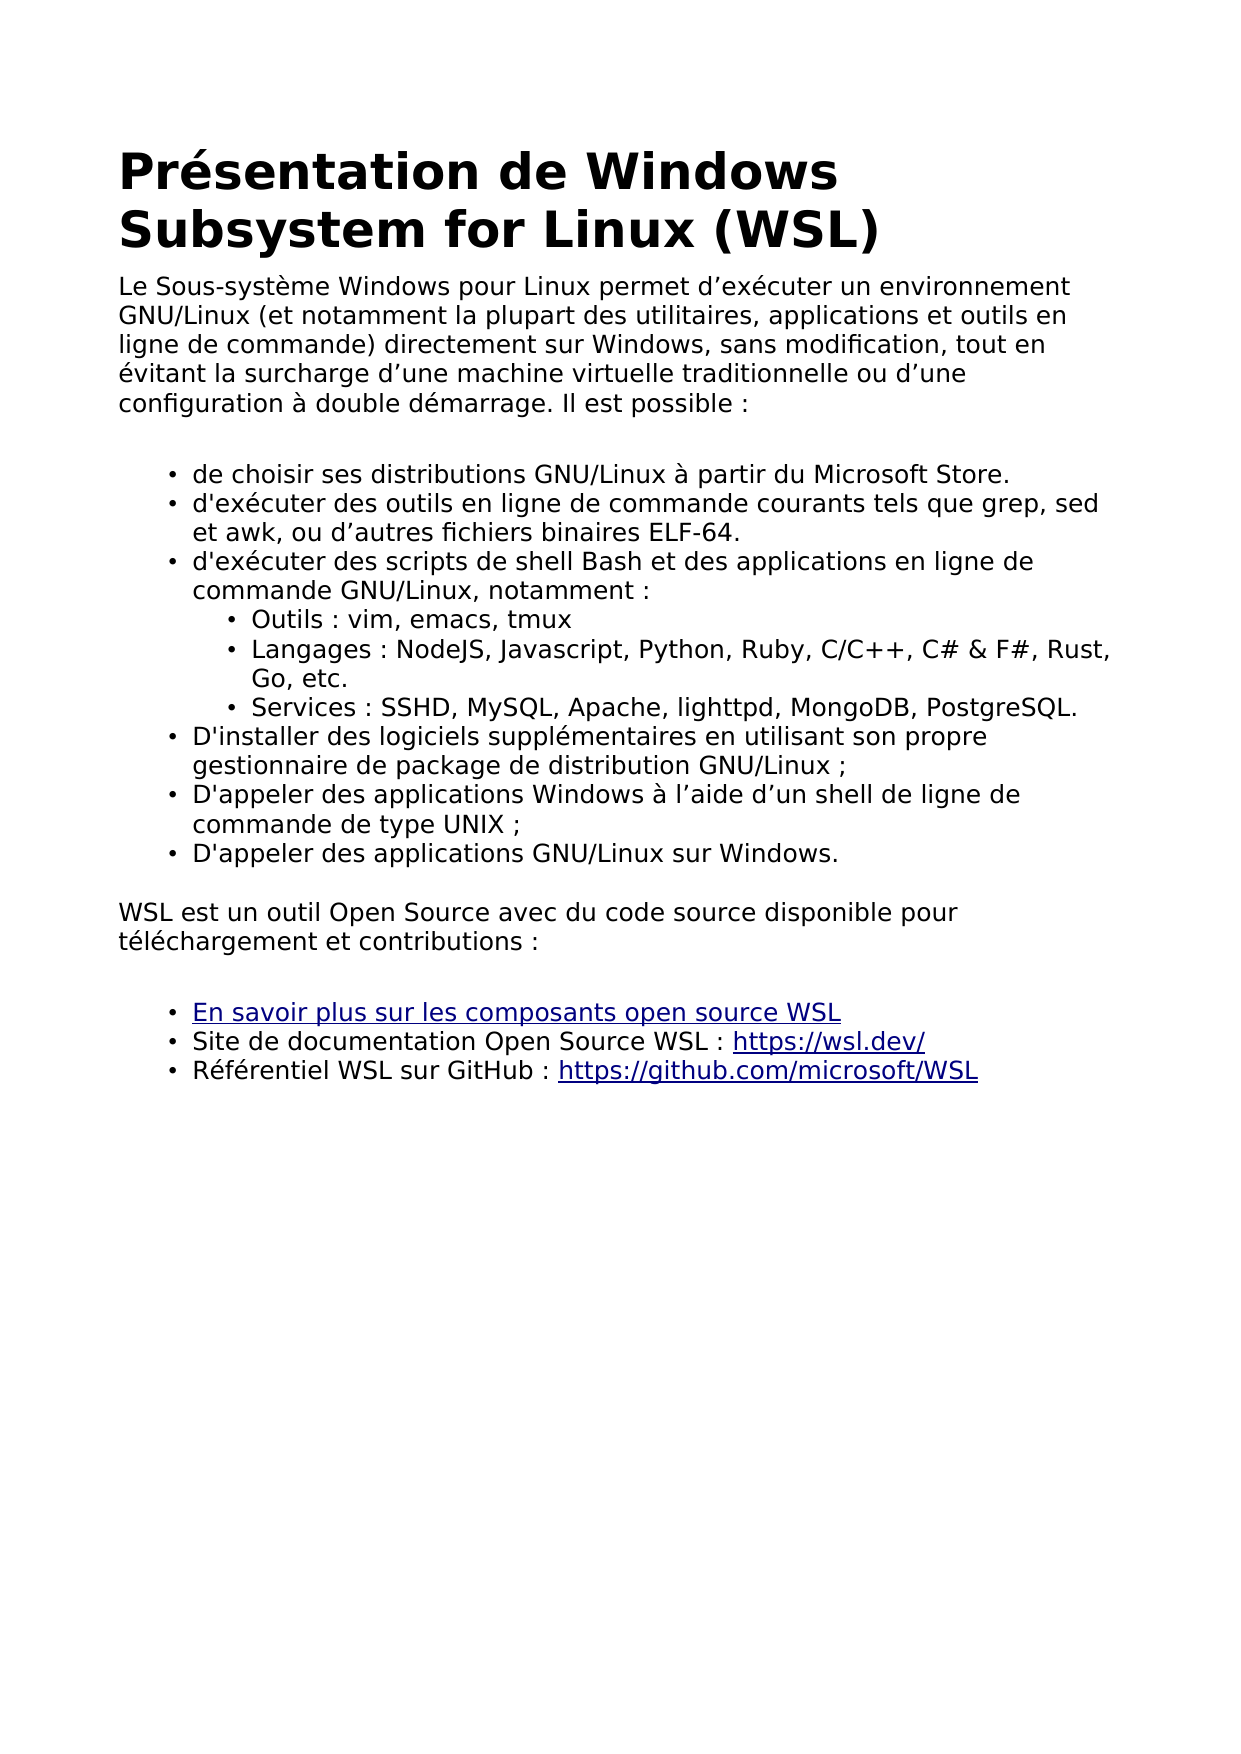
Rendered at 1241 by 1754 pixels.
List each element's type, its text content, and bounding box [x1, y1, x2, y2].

list Site de documentation Open Source WSL : https://wsl.dev/ [177, 1027, 1122, 1056]
list d'exécuter des outils en ligne de commande courants tels que grep, sed et awk, ou d’autres fichiers binaires ELF-64. [177, 489, 1122, 547]
list Services : SSHD, MySQL, Apache, lighttpd, MongoDB, PostgreSQL. [236, 693, 1122, 722]
list de choisir ses distributions GNU/Linux à partir du Microsoft Store. [177, 460, 1122, 489]
text WSL est un outil Open Source avec du code source disponible pour téléchargement et contributions : [118, 898, 1122, 956]
list En savoir plus sur les composants open source WSL [177, 998, 1122, 1027]
list d'exécuter des scripts de shell Bash et des applications en ligne de commande GNU/Linux, notamment : [177, 547, 1122, 606]
list Langages : NodeJS, Javascript, Python, Ruby, C/C++, C# & F#, Rust, Go, etc. [236, 635, 1122, 693]
list Référentiel WSL sur GitHub : https://github.com/microsoft/WSL [177, 1056, 1122, 1086]
list D'appeler des applications GNU/Linux sur Windows. [177, 839, 1122, 868]
list D'installer des logiciels supplémentaires en utilisant son propre gestionnaire de package de distribution GNU/Linux ; [177, 722, 1122, 781]
subtitle Présentation de Windows Subsystem for Linux (WSL) [118, 143, 1122, 259]
list Outils : vim, emacs, tmux [236, 606, 1122, 635]
text Le Sous-système Windows pour Linux permet d’exécuter un environnement GNU/Linux (et notamment la plupart des utilitaires, applications et outils en ligne de commande) directement sur Windows, sans modification, tout en évitant la surcharge d’une machine virtuelle traditionnelle ou d’une configuration à double démarrage. Il est possible : [118, 272, 1122, 418]
list D'appeler des applications Windows à l’aide d’un shell de ligne de commande de type UNIX ; [177, 781, 1122, 839]
